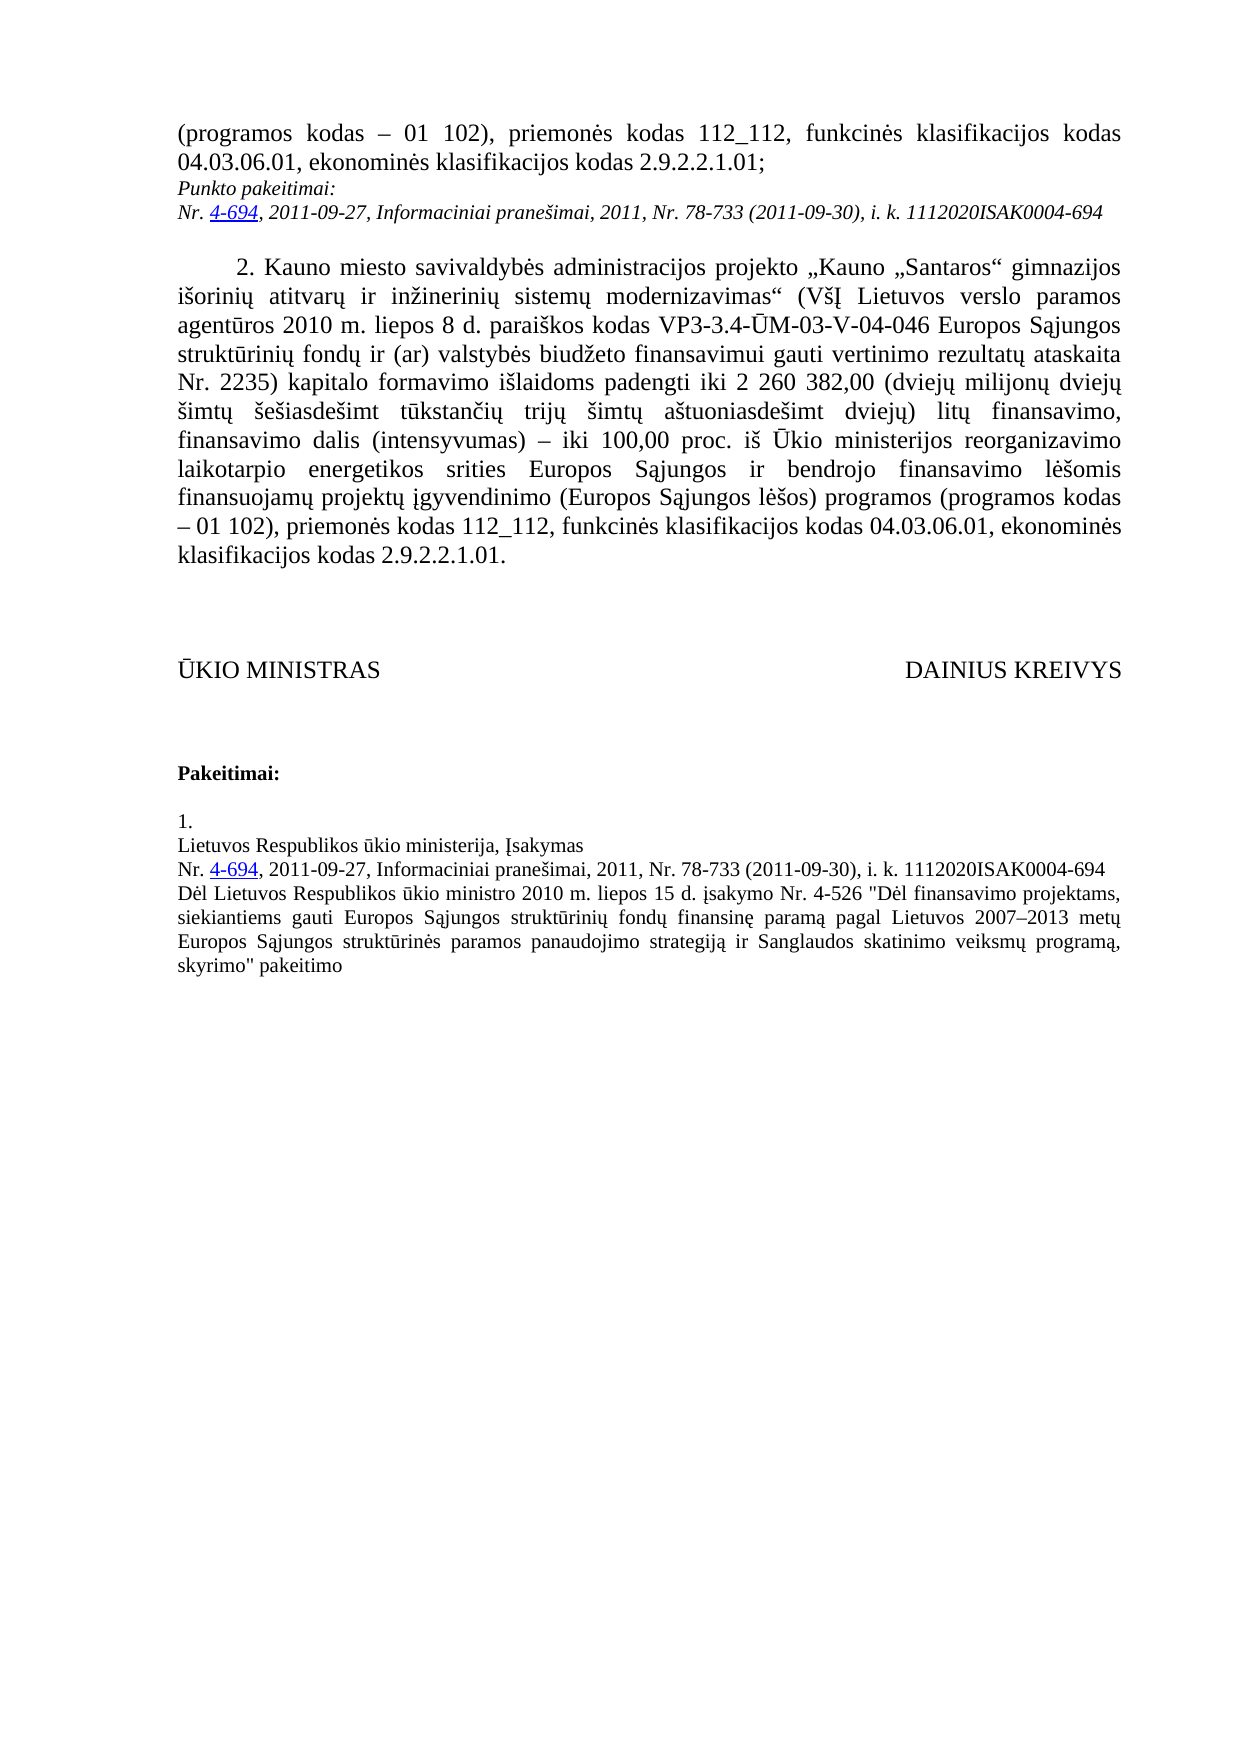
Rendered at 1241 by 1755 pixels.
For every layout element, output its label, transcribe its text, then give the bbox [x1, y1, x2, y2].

text 1. [177, 809, 1122, 833]
text Punkto pakeitimai: [177, 176, 1122, 200]
text Pakeitimai: [177, 761, 1122, 785]
text Nr. 4-694, 2011-09-27, Informaciniai pranešimai, 2011, Nr. 78-733 (2011-09-30), i. k. 1112020ISAK0004-694 [177, 200, 1122, 224]
text Dėl Lietuvos Respublikos ūkio ministro 2010 m. liepos 15 d. įsakymo Nr. 4-526 "Dėl finansavimo projektams, siekiantiems gauti Europos Sąjungos struktūrinių fondų finansinę paramą pagal Lietuvos 2007–2013 metų Europos Sąjungos struktūrinės paramos panaudojimo strategiją ir Sanglaudos skatinimo veiksmų programą, skyrimo" pakeitimo [177, 881, 1122, 977]
text Lietuvos Respublikos ūkio ministerija, Įsakymas [177, 833, 1122, 857]
text Ūkio ministras Dainius Kreivys [177, 655, 1122, 684]
text 2. Kauno miesto savivaldybės administracijos projekto „Kauno „Santaros“ gimnazijos išorinių atitvarų ir inžinerinių sistemų modernizavimas“ (VšĮ Lietuvos verslo paramos agentūros 2010 m. liepos 8 d. paraiškos kodas VP3-3.4-ŪM-03-V-04-046 Europos Sąjungos struktūrinių fondų ir (ar) valstybės biudžeto finansavimui gauti vertinimo rezultatų ataskaita Nr. 2235) kapitalo formavimo išlaidoms padengti iki 2 260 382,00 (dviejų milijonų dviejų šimtų šešiasdešimt tūkstančių trijų šimtų aštuoniasdešimt dviejų) litų finansavimo, finansavimo dalis (intensyvumas) – iki 100,00 proc. iš Ūkio ministerijos reorganizavimo laikotarpio energetikos srities Europos Sąjungos ir bendrojo finansavimo lėšomis finansuojamų projektų įgyvendinimo (Europos Sąjungos lėšos) programos (programos kodas – 01 102), priemonės kodas 112_112, funkcinės klasifikacijos kodas 04.03.06.01, ekonominės klasifikacijos kodas 2.9.2.2.1.01. [177, 252, 1122, 569]
text (programos kodas – 01 102), priemonės kodas 112_112, funkcinės klasifikacijos kodas 04.03.06.01, ekonominės klasifikacijos kodas 2.9.2.2.1.01; [177, 118, 1122, 176]
text Nr. 4-694, 2011-09-27, Informaciniai pranešimai, 2011, Nr. 78-733 (2011-09-30), i. k. 1112020ISAK0004-694 [177, 857, 1122, 881]
